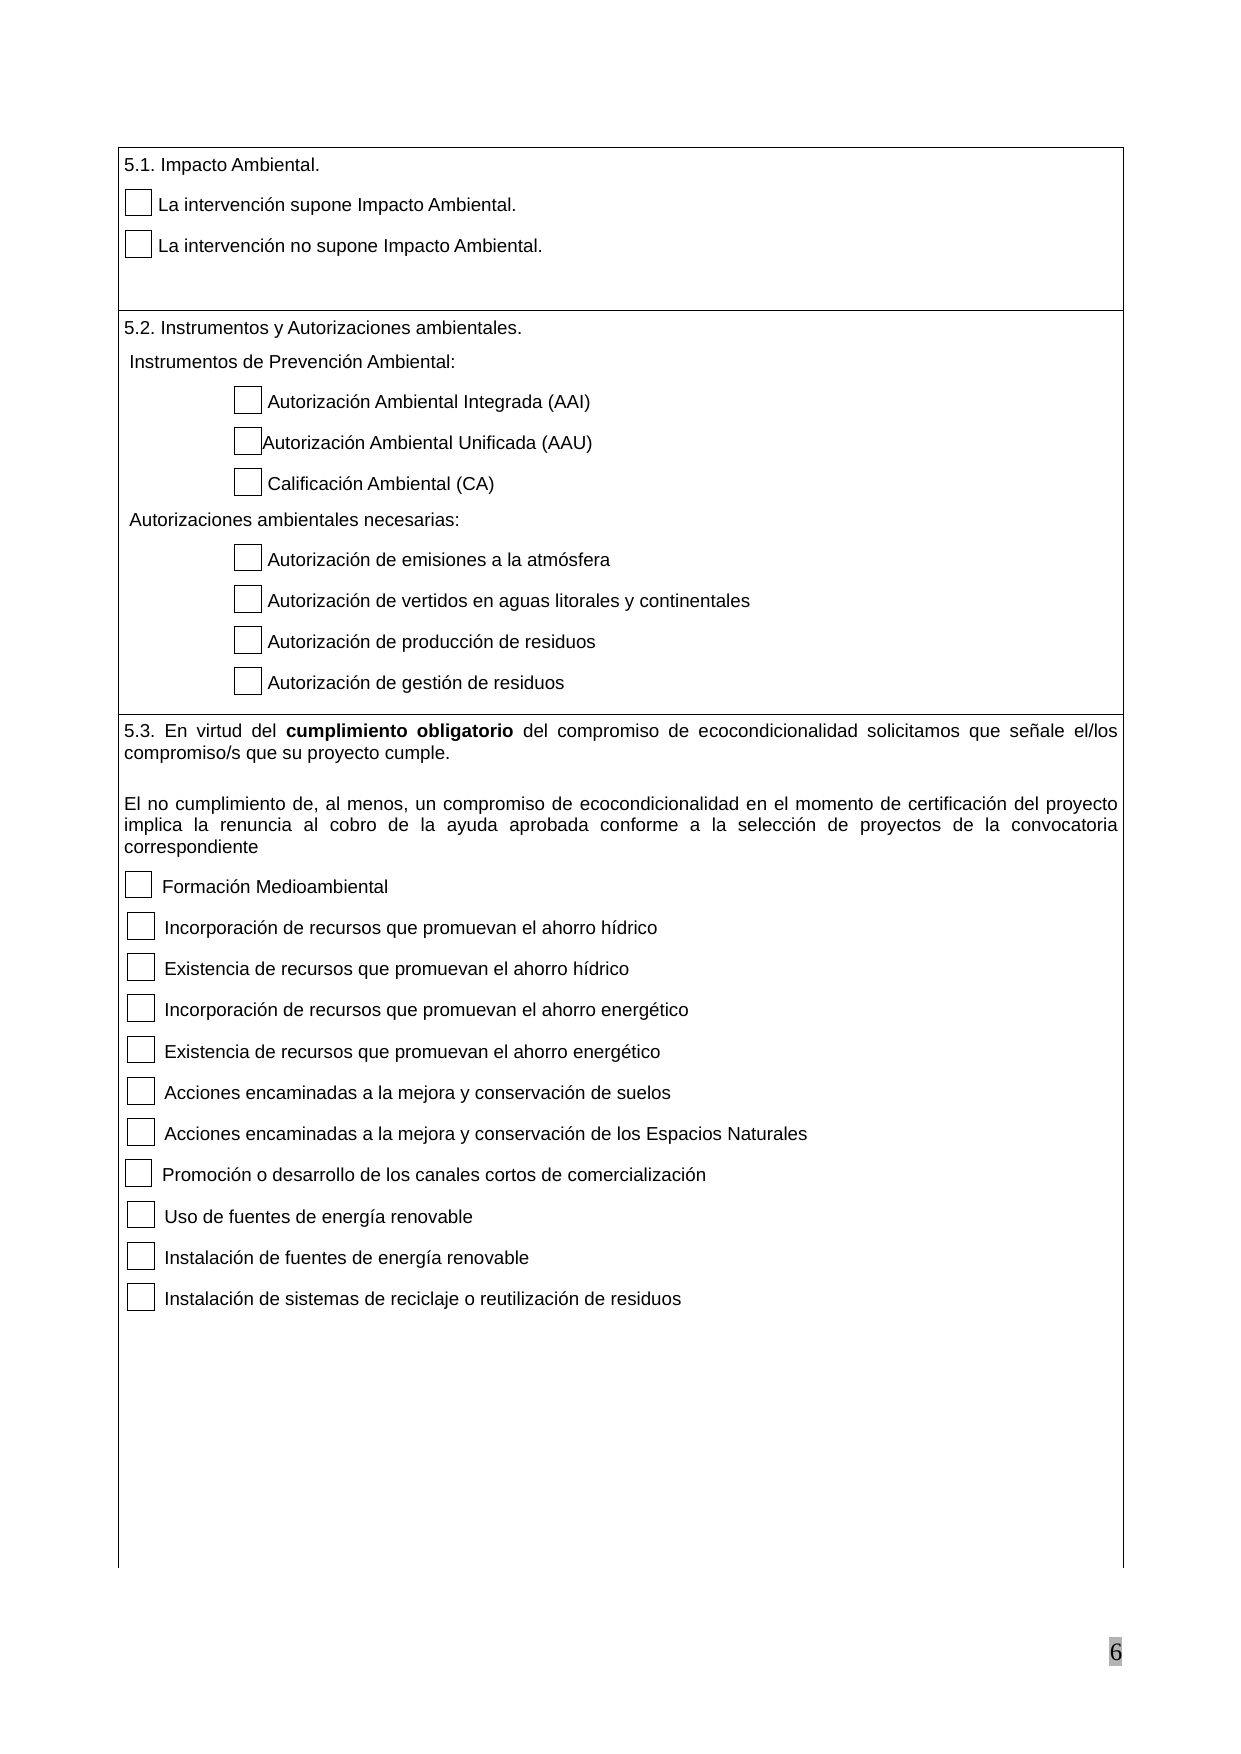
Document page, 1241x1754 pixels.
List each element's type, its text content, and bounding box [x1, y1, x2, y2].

table_cell 5.3. En virtud del cumplimiento obligatorio del compromiso de ecocondicionalidad solicitamos que señale el/los compromiso/s que su proyecto cumple. El no cumplimiento de, al menos, un compromiso de ecocondicionalidad en el momento de certificación del proyecto implica la renuncia al cobro de la ayuda aprobada conforme a la selección de proyectos de la convocatoria correspondiente Formación Medioambiental Incorporación de recursos que promuevan el ahorro hídrico Existencia de recursos que promuevan el ahorro hídrico Incorporación de recursos que promuevan el ahorro energético Existencia de recursos que promuevan el ahorro energético Acciones encaminadas a la mejora y conservación de suelos Acciones encaminadas a la mejora y conservación de los Espacios Naturales Promoción o desarrollo de los canales cortos de comercialización Uso de fuentes de energía renovable Instalación de fuentes de energía renovable Instalación de sistemas de reciclaje o reutilización de residuos [119, 715, 1123, 1568]
table_cell 5.1. Impacto Ambiental. La intervención supone Impacto Ambiental. La intervención no supone Impacto Ambiental. [119, 148, 1123, 310]
table_cell 5.2. Instrumentos y Autorizaciones ambientales. Instrumentos de Prevención Ambiental: Autorización Ambiental Integrada (AAI) Autorización Ambiental Unificada (AAU) Calificación Ambiental (CA) Autorizaciones ambientales necesarias: Autorización de emisiones a la atmósfera Autorización de vertidos en aguas litorales y continentales Autorización de producción de residuos Autorización de gestión de residuos [119, 311, 1123, 713]
